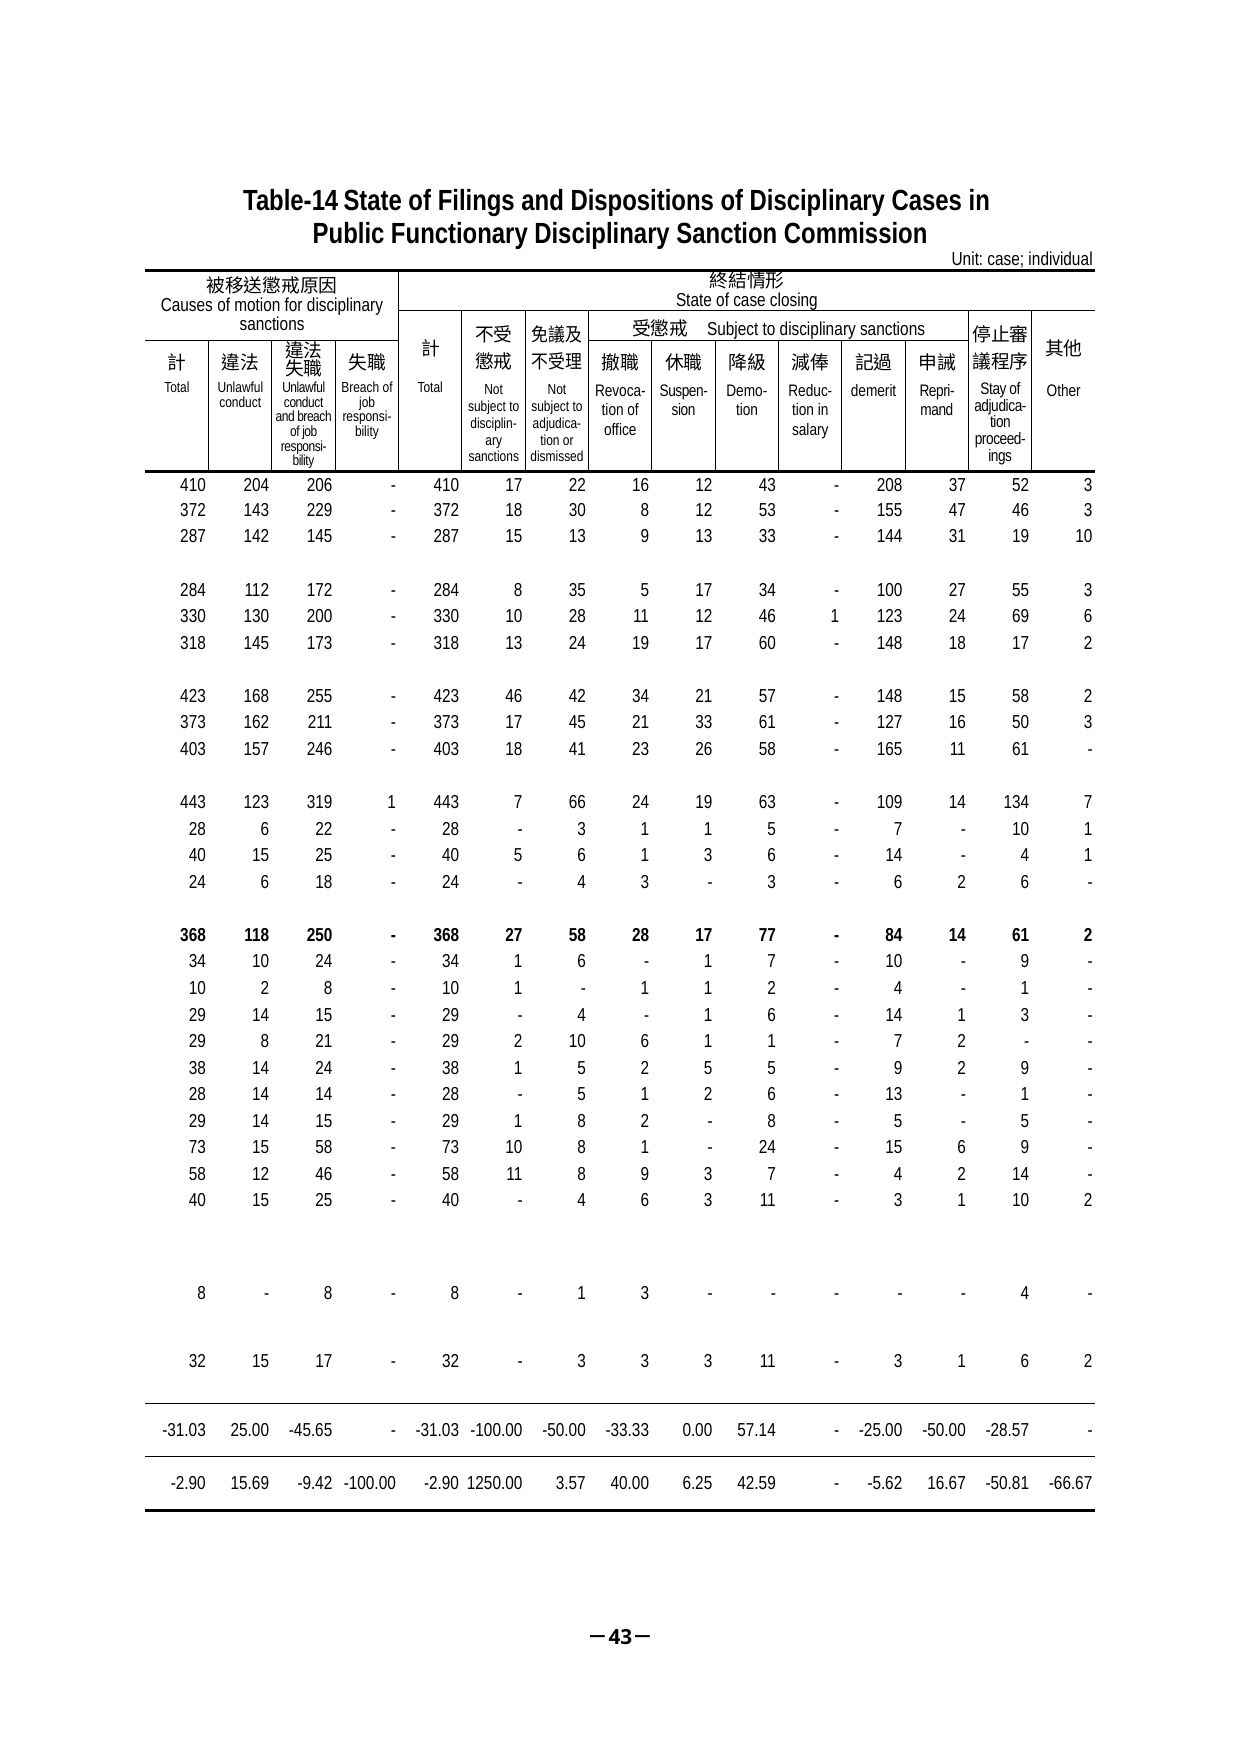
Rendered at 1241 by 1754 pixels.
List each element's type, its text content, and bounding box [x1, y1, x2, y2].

table_cell 29 [145, 1107, 208, 1134]
table_cell -100.00 [462, 1404, 525, 1456]
table_cell 84 [842, 921, 905, 948]
table_cell 5 [842, 1107, 905, 1134]
table_cell 2 [1032, 629, 1095, 656]
table_cell 18 [462, 496, 525, 523]
table_cell - [335, 948, 398, 974]
table_cell 12 [652, 603, 715, 629]
table_cell 246 [272, 735, 335, 762]
table_cell - [905, 1267, 968, 1320]
table_cell 6 [525, 842, 588, 868]
table_cell 38 [145, 1054, 208, 1081]
table_cell 30 [525, 496, 588, 523]
table_cell [1032, 1240, 1095, 1267]
table_cell 5 [525, 1081, 588, 1107]
table_cell 撤職 [589, 341, 651, 381]
table_cell 10 [462, 603, 525, 629]
table_cell 8 [715, 1107, 778, 1134]
table_cell 28 [399, 815, 462, 842]
table_cell [905, 1240, 968, 1267]
table_cell 19 [589, 629, 652, 656]
table_cell 2 [1032, 921, 1095, 948]
table_cell - [779, 735, 842, 762]
table_cell 休職 [652, 341, 715, 381]
table_cell 61 [969, 921, 1032, 948]
table_cell 15 [462, 523, 525, 549]
table_cell 1 [589, 815, 652, 842]
table_cell 250 [272, 921, 335, 948]
table_cell 2 [589, 1054, 652, 1081]
table_cell 1 [1032, 815, 1095, 842]
table_cell 2 [905, 868, 968, 895]
table_cell 34 [145, 948, 208, 974]
table_cell 2 [1032, 682, 1095, 709]
table_cell 318 [399, 629, 462, 656]
table_cell [969, 1214, 1032, 1240]
table_cell 373 [399, 709, 462, 735]
table_cell [589, 1240, 652, 1267]
table_cell 27 [905, 576, 968, 602]
table_cell 18 [905, 629, 968, 656]
table_cell 24 [525, 629, 588, 656]
table_cell 1 [462, 948, 525, 974]
table_cell - [335, 1320, 398, 1402]
table_cell - [209, 1267, 272, 1320]
table_cell [652, 656, 715, 682]
table_cell 7 [842, 1028, 905, 1054]
table_cell 0.00 [652, 1404, 715, 1456]
table_cell 372 [399, 496, 462, 523]
table_cell [335, 1240, 398, 1267]
table_cell 32 [399, 1320, 462, 1402]
table_cell 118 [209, 921, 272, 948]
table_cell 8 [399, 1267, 462, 1320]
table_cell 46 [969, 496, 1032, 523]
table_cell - [779, 948, 842, 974]
table_cell 6 [525, 948, 588, 974]
table_cell - [335, 603, 398, 629]
table_cell [272, 1240, 335, 1267]
table_cell - [779, 576, 842, 602]
table_cell 18 [462, 735, 525, 762]
table_cell 4 [525, 868, 588, 895]
table_cell [145, 762, 208, 788]
table_cell 15 [209, 1320, 272, 1402]
table_cell 37 [905, 473, 968, 496]
table_cell - [779, 523, 842, 549]
table_cell [1032, 895, 1095, 921]
table_cell [272, 1214, 335, 1240]
table_cell 40 [399, 1187, 462, 1213]
table_cell 15 [272, 1107, 335, 1134]
table_cell 1 [905, 1320, 968, 1402]
table_cell - [779, 1054, 842, 1081]
table_cell [145, 549, 208, 576]
table_cell [779, 762, 842, 788]
table_cell 318 [145, 629, 208, 656]
table_cell 173 [272, 629, 335, 656]
table_cell 16 [905, 709, 968, 735]
table_cell 443 [399, 789, 462, 815]
table_cell 145 [272, 523, 335, 549]
table_cell 14 [842, 1001, 905, 1027]
table_cell [272, 762, 335, 788]
table_cell - [1032, 1160, 1095, 1187]
table_cell [399, 1240, 462, 1267]
table_cell - [335, 735, 398, 762]
table_cell [272, 549, 335, 576]
table_cell - [779, 1160, 842, 1187]
table_cell 211 [272, 709, 335, 735]
table_cell 24 [715, 1134, 778, 1160]
table_cell - [335, 473, 398, 496]
table_cell 3 [525, 815, 588, 842]
table_cell - [335, 709, 398, 735]
table_cell 6 [969, 868, 1032, 895]
table_cell 16 [589, 473, 652, 496]
table_cell 10 [209, 948, 272, 974]
table_cell 24 [399, 868, 462, 895]
table_cell - [335, 1404, 398, 1456]
table_cell 停止審議程序 [969, 311, 1031, 381]
table_cell 1 [589, 1081, 652, 1107]
table_cell 66 [525, 789, 588, 815]
table_cell 57.14 [715, 1404, 778, 1456]
table_cell 3 [652, 842, 715, 868]
table_cell - [779, 473, 842, 496]
table_cell 13 [842, 1081, 905, 1107]
table_cell 5 [589, 576, 652, 602]
table_cell 3.57 [525, 1457, 588, 1509]
table_cell -25.00 [842, 1404, 905, 1456]
table_cell 330 [399, 603, 462, 629]
table_cell [652, 1214, 715, 1240]
table_cell [652, 1240, 715, 1267]
table_header 被移送懲戒原因 Causes of motion for disciplinary sanctions [145, 272, 398, 340]
table_cell 148 [842, 629, 905, 656]
table_cell Stay of adjudica- tion proceed- ings [969, 381, 1031, 470]
table_cell 40 [399, 842, 462, 868]
table_cell 18 [272, 868, 335, 895]
table_cell 58 [715, 735, 778, 762]
table_cell 1 [969, 1081, 1032, 1107]
table_cell - [779, 868, 842, 895]
table_cell 3 [1032, 496, 1095, 523]
table_cell 25 [272, 1187, 335, 1213]
table_cell 21 [652, 682, 715, 709]
table_cell 373 [145, 709, 208, 735]
table_cell 3 [842, 1187, 905, 1213]
table_cell 28 [145, 1081, 208, 1107]
table_cell -31.03 [145, 1404, 208, 1456]
table_cell 77 [715, 921, 778, 948]
table_cell 63 [715, 789, 778, 815]
table_cell 2 [905, 1028, 968, 1054]
table_cell 免議及不受理 [526, 311, 588, 381]
table_cell [525, 895, 588, 921]
table_cell 287 [399, 523, 462, 549]
table_cell 1 [652, 815, 715, 842]
table_cell 7 [1032, 789, 1095, 815]
table_header 終結情形 State of case closing [399, 272, 1095, 310]
table_cell 58 [145, 1160, 208, 1187]
table_cell - [335, 629, 398, 656]
table_cell 2 [1032, 1320, 1095, 1402]
table_cell - [335, 868, 398, 895]
table_cell - [589, 948, 652, 974]
table_cell 403 [399, 735, 462, 762]
table_cell 145 [209, 629, 272, 656]
text Public Functionary Disciplinary Sanction Commission [148, 217, 1092, 250]
table_cell - [905, 842, 968, 868]
table_cell - [335, 1107, 398, 1134]
table_cell [779, 656, 842, 682]
table_cell 6 [842, 868, 905, 895]
table_cell - [335, 1267, 398, 1320]
table_cell 降級 [716, 341, 778, 381]
table_cell - [1032, 1404, 1095, 1456]
table_cell 7 [715, 948, 778, 974]
table_cell - [335, 1081, 398, 1107]
table_cell 11 [462, 1160, 525, 1187]
table_cell -5.62 [842, 1457, 905, 1509]
table_cell 2 [589, 1107, 652, 1134]
table_cell [969, 1240, 1032, 1267]
table_cell 58 [969, 682, 1032, 709]
table_cell 5 [969, 1107, 1032, 1134]
table_cell - [779, 1134, 842, 1160]
table_cell 52 [969, 473, 1032, 496]
table_cell 12 [652, 496, 715, 523]
table_cell 1250.00 [462, 1457, 525, 1509]
table_cell [842, 895, 905, 921]
table_cell 47 [905, 496, 968, 523]
table_cell 3 [589, 1267, 652, 1320]
table_cell [969, 549, 1032, 576]
table_cell 8 [589, 496, 652, 523]
table_cell [209, 895, 272, 921]
table_cell - [779, 1187, 842, 1213]
table_cell 5 [462, 842, 525, 868]
table_cell 6 [715, 842, 778, 868]
table_cell 10 [842, 948, 905, 974]
table_cell 14 [209, 1001, 272, 1027]
table_cell [145, 656, 208, 682]
table_cell 43 [715, 473, 778, 496]
table_cell 6 [589, 1187, 652, 1213]
table_cell 3 [969, 1001, 1032, 1027]
table_cell [145, 1240, 208, 1267]
table_cell 1 [652, 1028, 715, 1054]
table_cell 4 [969, 842, 1032, 868]
table_cell 28 [589, 921, 652, 948]
table_cell [335, 895, 398, 921]
table_cell [462, 549, 525, 576]
table_cell 34 [589, 682, 652, 709]
table_cell 15 [272, 1001, 335, 1027]
table_cell 9 [969, 1134, 1032, 1160]
table_cell 50 [969, 709, 1032, 735]
table_cell 26 [652, 735, 715, 762]
table_cell 35 [525, 576, 588, 602]
table_cell 134 [969, 789, 1032, 815]
table_cell [905, 1214, 968, 1240]
table_cell - [652, 1267, 715, 1320]
table_cell 123 [842, 603, 905, 629]
table_cell 14 [209, 1081, 272, 1107]
table_cell 73 [399, 1134, 462, 1160]
table_cell 13 [525, 523, 588, 549]
table_cell [209, 762, 272, 788]
table_cell [652, 549, 715, 576]
table_cell - [779, 1404, 842, 1456]
table_cell 410 [399, 473, 462, 496]
table_cell [209, 1240, 272, 1267]
table_cell 計 [145, 341, 208, 381]
table_cell [335, 762, 398, 788]
table_cell [145, 1214, 208, 1240]
table_cell 9 [842, 1054, 905, 1081]
table_cell [842, 762, 905, 788]
table_cell [715, 1240, 778, 1267]
table_cell 29 [145, 1001, 208, 1027]
table_cell 17 [652, 629, 715, 656]
table_cell 1 [652, 948, 715, 974]
table_cell 10 [525, 1028, 588, 1054]
table_cell 403 [145, 735, 208, 762]
table_cell 13 [462, 629, 525, 656]
table_cell 24 [272, 948, 335, 974]
table_cell 6 [209, 815, 272, 842]
table_cell 3 [589, 1320, 652, 1402]
table_cell - [1032, 1134, 1095, 1160]
table_cell 127 [842, 709, 905, 735]
table_cell 368 [145, 921, 208, 948]
table_cell 3 [1032, 473, 1095, 496]
table_cell 31 [905, 523, 968, 549]
table_cell 58 [525, 921, 588, 948]
table_cell 21 [589, 709, 652, 735]
table_cell 15 [209, 1134, 272, 1160]
table_cell Breach of job responsi- bility [336, 381, 398, 470]
table_cell 11 [905, 735, 968, 762]
table_cell 14 [209, 1054, 272, 1081]
table_cell [525, 1214, 588, 1240]
table_cell 29 [145, 1028, 208, 1054]
table_cell 其他 [1032, 311, 1095, 381]
table_cell 10 [969, 1187, 1032, 1213]
table_cell 34 [715, 576, 778, 602]
table_cell - [779, 921, 842, 948]
table_cell - [335, 921, 398, 948]
table_cell [525, 656, 588, 682]
table_cell 53 [715, 496, 778, 523]
table_cell [1032, 1214, 1095, 1240]
table_cell [715, 762, 778, 788]
table_cell - [905, 1081, 968, 1107]
table_cell 41 [525, 735, 588, 762]
table_cell - [779, 1107, 842, 1134]
table_cell 6.25 [652, 1457, 715, 1509]
table_cell - [1032, 974, 1095, 1001]
table_cell 受懲戒 Subject to disciplinary sanctions [589, 311, 968, 340]
table_cell 5 [525, 1054, 588, 1081]
table_cell - [1032, 948, 1095, 974]
table_cell - [462, 815, 525, 842]
table_cell 14 [905, 789, 968, 815]
table_cell [335, 549, 398, 576]
table_cell 2 [905, 1054, 968, 1081]
table_cell 違法 失職 [272, 341, 335, 381]
table_cell 17 [652, 921, 715, 948]
table_cell Demo- tion [716, 381, 778, 470]
table_cell - [969, 1028, 1032, 1054]
table_cell - [462, 1320, 525, 1402]
table_cell 1 [969, 974, 1032, 1001]
table_cell -66.67 [1032, 1457, 1095, 1509]
table_cell [525, 762, 588, 788]
table_cell - [1032, 868, 1095, 895]
table_cell 10 [969, 815, 1032, 842]
table_cell 200 [272, 603, 335, 629]
table_cell 11 [715, 1320, 778, 1402]
table_cell Revoca- tion of office [589, 381, 651, 470]
table_cell 3 [589, 868, 652, 895]
table_cell 15 [209, 842, 272, 868]
table_cell 8 [525, 1134, 588, 1160]
table_cell 3 [652, 1160, 715, 1187]
table_cell 1 [652, 974, 715, 1001]
text Unit: case; individual [148, 250, 1092, 269]
table_cell 28 [145, 815, 208, 842]
table_cell Reduc- tion in salary [779, 381, 841, 470]
table_cell - [1032, 735, 1095, 762]
table_cell 7 [462, 789, 525, 815]
table_cell -28.57 [969, 1404, 1032, 1456]
table_cell - [462, 868, 525, 895]
table_cell 3 [525, 1320, 588, 1402]
table_cell 9 [589, 1160, 652, 1187]
table_cell 17 [462, 709, 525, 735]
table_cell 61 [969, 735, 1032, 762]
table_cell 19 [969, 523, 1032, 549]
table_cell -9.42 [272, 1457, 335, 1509]
table_cell 24 [905, 603, 968, 629]
table_cell [905, 895, 968, 921]
table_cell 14 [842, 842, 905, 868]
table_cell 8 [272, 974, 335, 1001]
table_cell 69 [969, 603, 1032, 629]
table_cell 15 [842, 1134, 905, 1160]
table_cell - [779, 1001, 842, 1027]
table_cell [779, 1240, 842, 1267]
table_cell 372 [145, 496, 208, 523]
table_cell 3 [842, 1320, 905, 1402]
table_cell 17 [462, 473, 525, 496]
table_cell - [779, 789, 842, 815]
table_cell - [335, 1001, 398, 1027]
table_cell 15 [905, 682, 968, 709]
table_cell 7 [842, 815, 905, 842]
table_cell 423 [399, 682, 462, 709]
table_cell 42.59 [715, 1457, 778, 1509]
table_cell 143 [209, 496, 272, 523]
table_cell Suspen- sion [652, 381, 715, 470]
table_cell - [779, 842, 842, 868]
table_cell 33 [715, 523, 778, 549]
table_cell 208 [842, 473, 905, 496]
table_cell 8 [525, 1160, 588, 1187]
table_cell [335, 656, 398, 682]
table_cell 287 [145, 523, 208, 549]
table_cell Unlawful conduct [209, 381, 271, 470]
table_cell [209, 656, 272, 682]
table_cell 1 [652, 1001, 715, 1027]
table_cell [1032, 549, 1095, 576]
table_cell Not subject to adjudica- tion or dismissed [526, 381, 588, 470]
table_cell Total [145, 381, 208, 470]
table_cell 12 [209, 1160, 272, 1187]
table_cell 10 [399, 974, 462, 1001]
table_cell 123 [209, 789, 272, 815]
table_cell [462, 656, 525, 682]
table_cell 58 [272, 1134, 335, 1160]
table_cell 204 [209, 473, 272, 496]
table_cell [272, 895, 335, 921]
table_cell [462, 895, 525, 921]
table_cell 1 [462, 1054, 525, 1081]
table_cell 112 [209, 576, 272, 602]
table_cell 34 [399, 948, 462, 974]
table_cell 8 [462, 576, 525, 602]
table_cell [842, 1214, 905, 1240]
table_cell 6 [209, 868, 272, 895]
table_cell 15 [209, 1187, 272, 1213]
table_cell 24 [145, 868, 208, 895]
table_cell 130 [209, 603, 272, 629]
table_cell -31.03 [399, 1404, 462, 1456]
table_cell [905, 656, 968, 682]
table_cell Unlawful conduct and breach of job responsi- bility [272, 381, 335, 470]
table_cell 19 [652, 789, 715, 815]
table_cell 9 [589, 523, 652, 549]
table_cell - [335, 815, 398, 842]
table_cell -100.00 [335, 1457, 398, 1509]
table_cell 12 [652, 473, 715, 496]
table_cell 3 [652, 1187, 715, 1213]
table_cell -50.00 [525, 1404, 588, 1456]
table_cell 計 [399, 311, 461, 381]
table_cell 1 [905, 1187, 968, 1213]
table_cell 14 [272, 1081, 335, 1107]
table_cell - [779, 815, 842, 842]
table_cell 255 [272, 682, 335, 709]
table_cell 17 [652, 576, 715, 602]
table_cell - [335, 682, 398, 709]
table_cell 4 [525, 1001, 588, 1027]
table_cell - [335, 1134, 398, 1160]
table_cell [779, 895, 842, 921]
table_cell 3 [715, 868, 778, 895]
table_cell [715, 549, 778, 576]
table_cell 165 [842, 735, 905, 762]
table_cell 33 [652, 709, 715, 735]
table_cell 15.69 [209, 1457, 272, 1509]
table_cell - [462, 1187, 525, 1213]
table_cell - [842, 1267, 905, 1320]
table_cell 100 [842, 576, 905, 602]
table_cell [905, 549, 968, 576]
table_cell - [779, 1320, 842, 1402]
table_cell 4 [525, 1187, 588, 1213]
table_cell 8 [145, 1267, 208, 1320]
table_cell [209, 549, 272, 576]
table_cell 10 [1032, 523, 1095, 549]
table_cell 46 [462, 682, 525, 709]
table_cell 13 [652, 523, 715, 549]
table_cell -50.81 [969, 1457, 1032, 1509]
table_cell [399, 895, 462, 921]
table_cell 1 [715, 1028, 778, 1054]
table_cell 73 [145, 1134, 208, 1160]
table_cell 22 [272, 815, 335, 842]
table_cell [209, 1214, 272, 1240]
table_cell Repri-mand [906, 381, 968, 470]
table_cell - [905, 948, 968, 974]
table_cell - [779, 629, 842, 656]
table_cell [462, 1240, 525, 1267]
table_cell 3 [1032, 709, 1095, 735]
table_cell 11 [715, 1187, 778, 1213]
table_cell 23 [589, 735, 652, 762]
table_cell [399, 656, 462, 682]
table_cell - [335, 523, 398, 549]
table_cell 55 [969, 576, 1032, 602]
table_cell 2 [715, 974, 778, 1001]
table_cell [1032, 762, 1095, 788]
table_cell 1 [779, 603, 842, 629]
table_cell - [779, 682, 842, 709]
table_cell 1 [589, 1134, 652, 1160]
table_cell 1 [462, 1107, 525, 1134]
table_cell 2 [905, 1160, 968, 1187]
table_cell - [462, 1001, 525, 1027]
table_cell 21 [272, 1028, 335, 1054]
table_cell 記過 [842, 341, 905, 381]
table_cell 10 [462, 1134, 525, 1160]
table_cell - [335, 1160, 398, 1187]
table_cell [525, 549, 588, 576]
table_cell - [779, 1267, 842, 1320]
table_cell 142 [209, 523, 272, 549]
table_cell - [1032, 1107, 1095, 1134]
table_cell 14 [969, 1160, 1032, 1187]
table_cell 368 [399, 921, 462, 948]
table_cell 6 [589, 1028, 652, 1054]
table_cell 1 [1032, 842, 1095, 868]
table_cell 40 [145, 1187, 208, 1213]
table_cell 5 [715, 1054, 778, 1081]
table_cell 32 [145, 1320, 208, 1402]
table_cell 24 [589, 789, 652, 815]
table_cell 38 [399, 1054, 462, 1081]
table_cell [589, 1214, 652, 1240]
table_cell - [589, 1001, 652, 1027]
table_cell 7 [715, 1160, 778, 1187]
table_cell 10 [145, 974, 208, 1001]
table_cell - [715, 1267, 778, 1320]
table_cell 6 [969, 1320, 1032, 1402]
table_cell 1 [589, 842, 652, 868]
table_cell [335, 1214, 398, 1240]
table_cell -45.65 [272, 1404, 335, 1456]
table_cell 4 [842, 974, 905, 1001]
table_cell [905, 762, 968, 788]
table_cell [399, 1214, 462, 1240]
table_cell 443 [145, 789, 208, 815]
table_cell 2 [1032, 1187, 1095, 1213]
table_cell 11 [589, 603, 652, 629]
table_cell [842, 656, 905, 682]
table_cell 3 [1032, 576, 1095, 602]
table_cell [652, 895, 715, 921]
table_cell 29 [399, 1028, 462, 1054]
table_cell -50.00 [905, 1404, 968, 1456]
table_cell - [779, 709, 842, 735]
table_cell 28 [399, 1081, 462, 1107]
table_cell 申誡 [906, 341, 968, 381]
table_cell [525, 1240, 588, 1267]
table_cell 42 [525, 682, 588, 709]
table_cell - [779, 1081, 842, 1107]
table_cell 8 [272, 1267, 335, 1320]
table_cell 162 [209, 709, 272, 735]
table_cell [462, 1214, 525, 1240]
table_cell 5 [652, 1054, 715, 1081]
table_cell 29 [399, 1001, 462, 1027]
table_cell 284 [399, 576, 462, 602]
table_cell 46 [715, 603, 778, 629]
table_cell - [905, 974, 968, 1001]
table_cell [779, 549, 842, 576]
table_cell [969, 762, 1032, 788]
table_cell -2.90 [145, 1457, 208, 1509]
table_cell [1032, 656, 1095, 682]
table_cell - [779, 1028, 842, 1054]
table_cell 229 [272, 496, 335, 523]
table_cell - [335, 1028, 398, 1054]
table_cell 58 [399, 1160, 462, 1187]
table_cell 6 [1032, 603, 1095, 629]
table_cell [842, 549, 905, 576]
table_cell [715, 1214, 778, 1240]
table_cell - [779, 1457, 842, 1509]
table_cell -33.33 [589, 1404, 652, 1456]
table_cell 45 [525, 709, 588, 735]
table_cell - [779, 496, 842, 523]
table_cell [779, 1214, 842, 1240]
table_cell [842, 1240, 905, 1267]
table_cell 27 [462, 921, 525, 948]
table_cell 1 [905, 1001, 968, 1027]
table_cell 410 [145, 473, 208, 496]
table_cell -2.90 [399, 1457, 462, 1509]
table_cell 4 [842, 1160, 905, 1187]
table_cell 423 [145, 682, 208, 709]
table_cell 168 [209, 682, 272, 709]
table_cell 3 [652, 1320, 715, 1402]
table_cell 157 [209, 735, 272, 762]
table_cell - [779, 974, 842, 1001]
table_cell - [652, 1107, 715, 1134]
table_cell - [1032, 1028, 1095, 1054]
table_cell - [462, 1267, 525, 1320]
table_cell - [905, 815, 968, 842]
table_cell 違法 [209, 341, 271, 381]
table_cell 330 [145, 603, 208, 629]
table_cell 不受 懲戒 [462, 311, 525, 381]
table_cell [715, 656, 778, 682]
table_cell 25 [272, 842, 335, 868]
table_cell demerit [842, 381, 905, 470]
table_cell [589, 549, 652, 576]
table_cell 284 [145, 576, 208, 602]
table_cell [969, 895, 1032, 921]
table_cell 6 [905, 1134, 968, 1160]
table_cell 8 [209, 1028, 272, 1054]
table_cell [652, 762, 715, 788]
table_cell Other [1032, 381, 1095, 470]
table_cell - [1032, 1001, 1095, 1027]
table_cell 319 [272, 789, 335, 815]
table_cell - [335, 576, 398, 602]
table_cell - [335, 974, 398, 1001]
table_cell 17 [272, 1320, 335, 1402]
table_cell [589, 656, 652, 682]
table_cell 24 [272, 1054, 335, 1081]
table_cell - [335, 842, 398, 868]
table_cell 減俸 [779, 341, 841, 381]
text Table-14 State of Filings and Dispositions of Disciplinary Cases in [148, 183, 1092, 217]
table_cell 28 [525, 603, 588, 629]
table_cell 22 [525, 473, 588, 496]
table_cell 29 [399, 1107, 462, 1134]
table_cell - [1032, 1267, 1095, 1320]
table_cell - [1032, 1081, 1095, 1107]
table_cell 8 [525, 1107, 588, 1134]
table_cell - [462, 1081, 525, 1107]
table_cell 14 [905, 921, 968, 948]
table_cell - [652, 868, 715, 895]
table_cell 40.00 [589, 1457, 652, 1509]
table_cell 206 [272, 473, 335, 496]
table_cell [462, 762, 525, 788]
table_cell 172 [272, 576, 335, 602]
table_cell - [335, 1187, 398, 1213]
table_cell 61 [715, 709, 778, 735]
table_cell - [525, 974, 588, 1001]
table_cell - [335, 1054, 398, 1081]
table_cell 失職 [336, 341, 398, 381]
table_cell 6 [715, 1001, 778, 1027]
table_cell 4 [969, 1267, 1032, 1320]
table_cell 2 [209, 974, 272, 1001]
table_cell - [335, 496, 398, 523]
table_cell [589, 762, 652, 788]
table_cell 6 [715, 1081, 778, 1107]
table_cell [589, 895, 652, 921]
table_cell [969, 656, 1032, 682]
table_cell 57 [715, 682, 778, 709]
table_cell 25.00 [209, 1404, 272, 1456]
table_cell 9 [969, 1054, 1032, 1081]
table_cell Total [399, 381, 461, 470]
table_cell 5 [715, 815, 778, 842]
table_cell [399, 762, 462, 788]
table_cell [272, 656, 335, 682]
table_cell 9 [969, 948, 1032, 974]
table_cell 46 [272, 1160, 335, 1187]
table_cell 2 [652, 1081, 715, 1107]
table_cell 1 [525, 1267, 588, 1320]
table_cell 60 [715, 629, 778, 656]
table_cell Not subject to disciplin- ary sanctions [462, 381, 525, 470]
table_cell 1 [335, 789, 398, 815]
table_cell 40 [145, 842, 208, 868]
table_cell 1 [589, 974, 652, 1001]
table_cell 2 [462, 1028, 525, 1054]
table_cell 1 [462, 974, 525, 1001]
table_cell - [905, 1107, 968, 1134]
table_cell 148 [842, 682, 905, 709]
table_cell 155 [842, 496, 905, 523]
table_cell [399, 549, 462, 576]
table_cell [715, 895, 778, 921]
table_cell 109 [842, 789, 905, 815]
table_cell - [652, 1134, 715, 1160]
table_cell - [1032, 1054, 1095, 1081]
table_cell 16.67 [905, 1457, 968, 1509]
table_cell [145, 895, 208, 921]
table_cell 144 [842, 523, 905, 549]
table_cell 17 [969, 629, 1032, 656]
table_cell 14 [209, 1107, 272, 1134]
